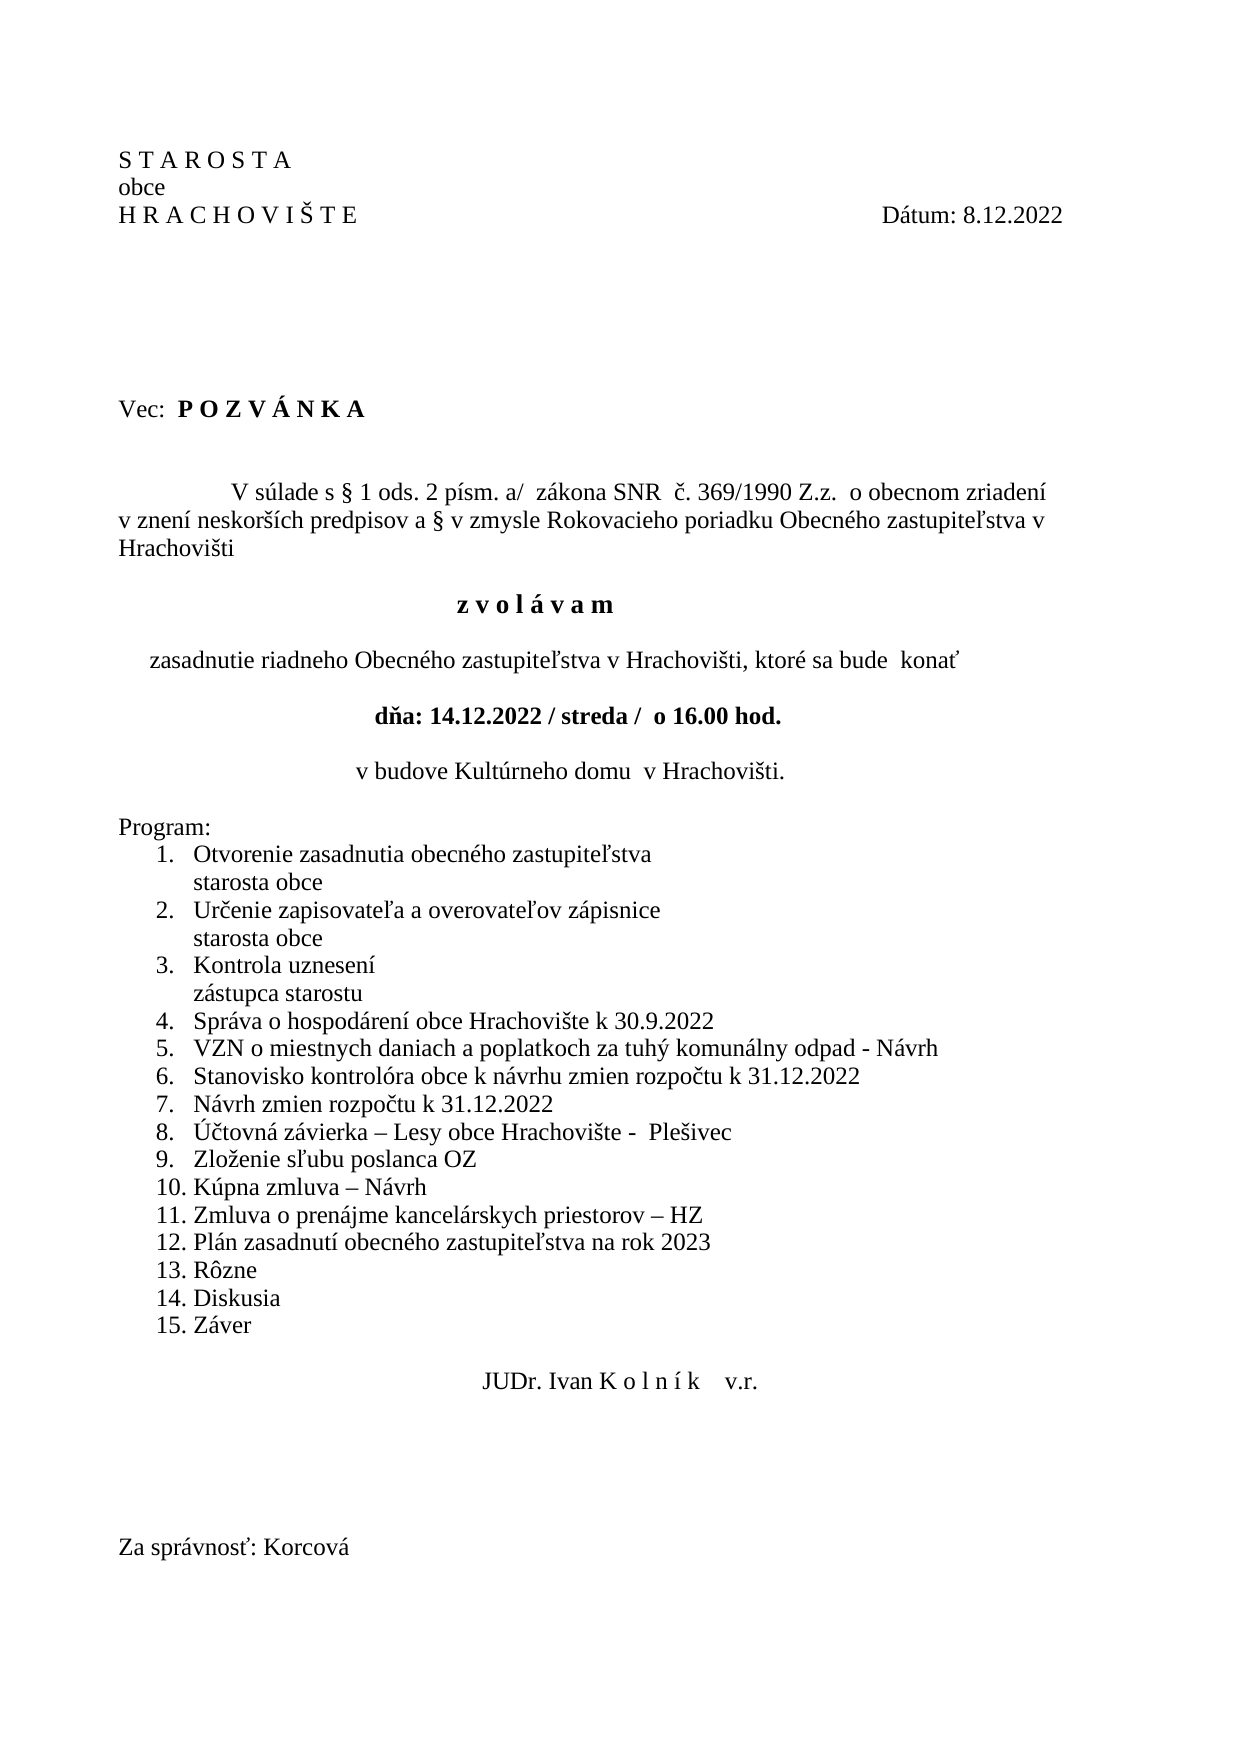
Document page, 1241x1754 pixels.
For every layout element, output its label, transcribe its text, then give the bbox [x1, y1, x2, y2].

list starosta obce [156, 868, 1122, 896]
list Účtovná závierka – Lesy obce Hrachovište - Plešivec [156, 1118, 1122, 1145]
text Za správnosť: Korcová [118, 1533, 1122, 1561]
list Zloženie sľubu poslanca OZ [156, 1145, 1122, 1173]
text v znení neskorších predpisov a § v zmysle Rokovacieho poriadku Obecného zastupiteľstva v Hrachovišti [118, 506, 1122, 561]
list Zmluva o prenájme kancelárskych priestorov – HZ [156, 1201, 1122, 1228]
text V súlade s § 1 ods. 2 písm. a/ zákona SNR č. 369/1990 Z.z. o obecnom zriadení [118, 478, 1122, 506]
list Diskusia [156, 1284, 1122, 1312]
list Stanovisko kontrolóra obce k návrhu zmien rozpočtu k 31.12.2022 [156, 1062, 1122, 1090]
text z v o l á v a m [118, 589, 1122, 619]
text S T A R O S T A [118, 146, 1122, 173]
text obce [118, 173, 1122, 201]
list VZN o miestnych daniach a poplatkoch za tuhý komunálny odpad - Návrh [156, 1034, 1122, 1062]
list Kúpna zmluva – Návrh [156, 1173, 1122, 1201]
list Určenie zapisovateľa a overovateľov zápisnice [156, 896, 1122, 924]
list Rôzne [156, 1256, 1122, 1284]
list zástupca starostu [156, 979, 1122, 1007]
list Kontrola uznesení [156, 951, 1122, 979]
list Návrh zmien rozpočtu k 31.12.2022 [156, 1090, 1122, 1118]
text Vec: P O Z V Á N K A [118, 395, 1122, 423]
list starosta obce [156, 924, 1122, 951]
text zasadnutie riadneho Obecného zastupiteľstva v Hrachovišti, ktoré sa bude konať [118, 647, 1122, 674]
text v budove Kultúrneho domu v Hrachovišti. [118, 757, 1122, 785]
list Plán zasadnutí obecného zastupiteľstva na rok 2023 [156, 1228, 1122, 1256]
text H R A C H O V I Š T E Dátum: 8.12.2022 [118, 201, 1122, 229]
list Otvorenie zasadnutia obecného zastupiteľstva [156, 841, 1122, 868]
text JUDr. Ivan K o l n í k v.r. [118, 1367, 1122, 1395]
list Správa o hospodárení obce Hrachovište k 30.9.2022 [156, 1007, 1122, 1034]
text Program: [118, 813, 1122, 841]
list Záver [156, 1312, 1122, 1339]
text dňa: 14.12.2022 / streda / o 16.00 hod. [118, 702, 1122, 730]
